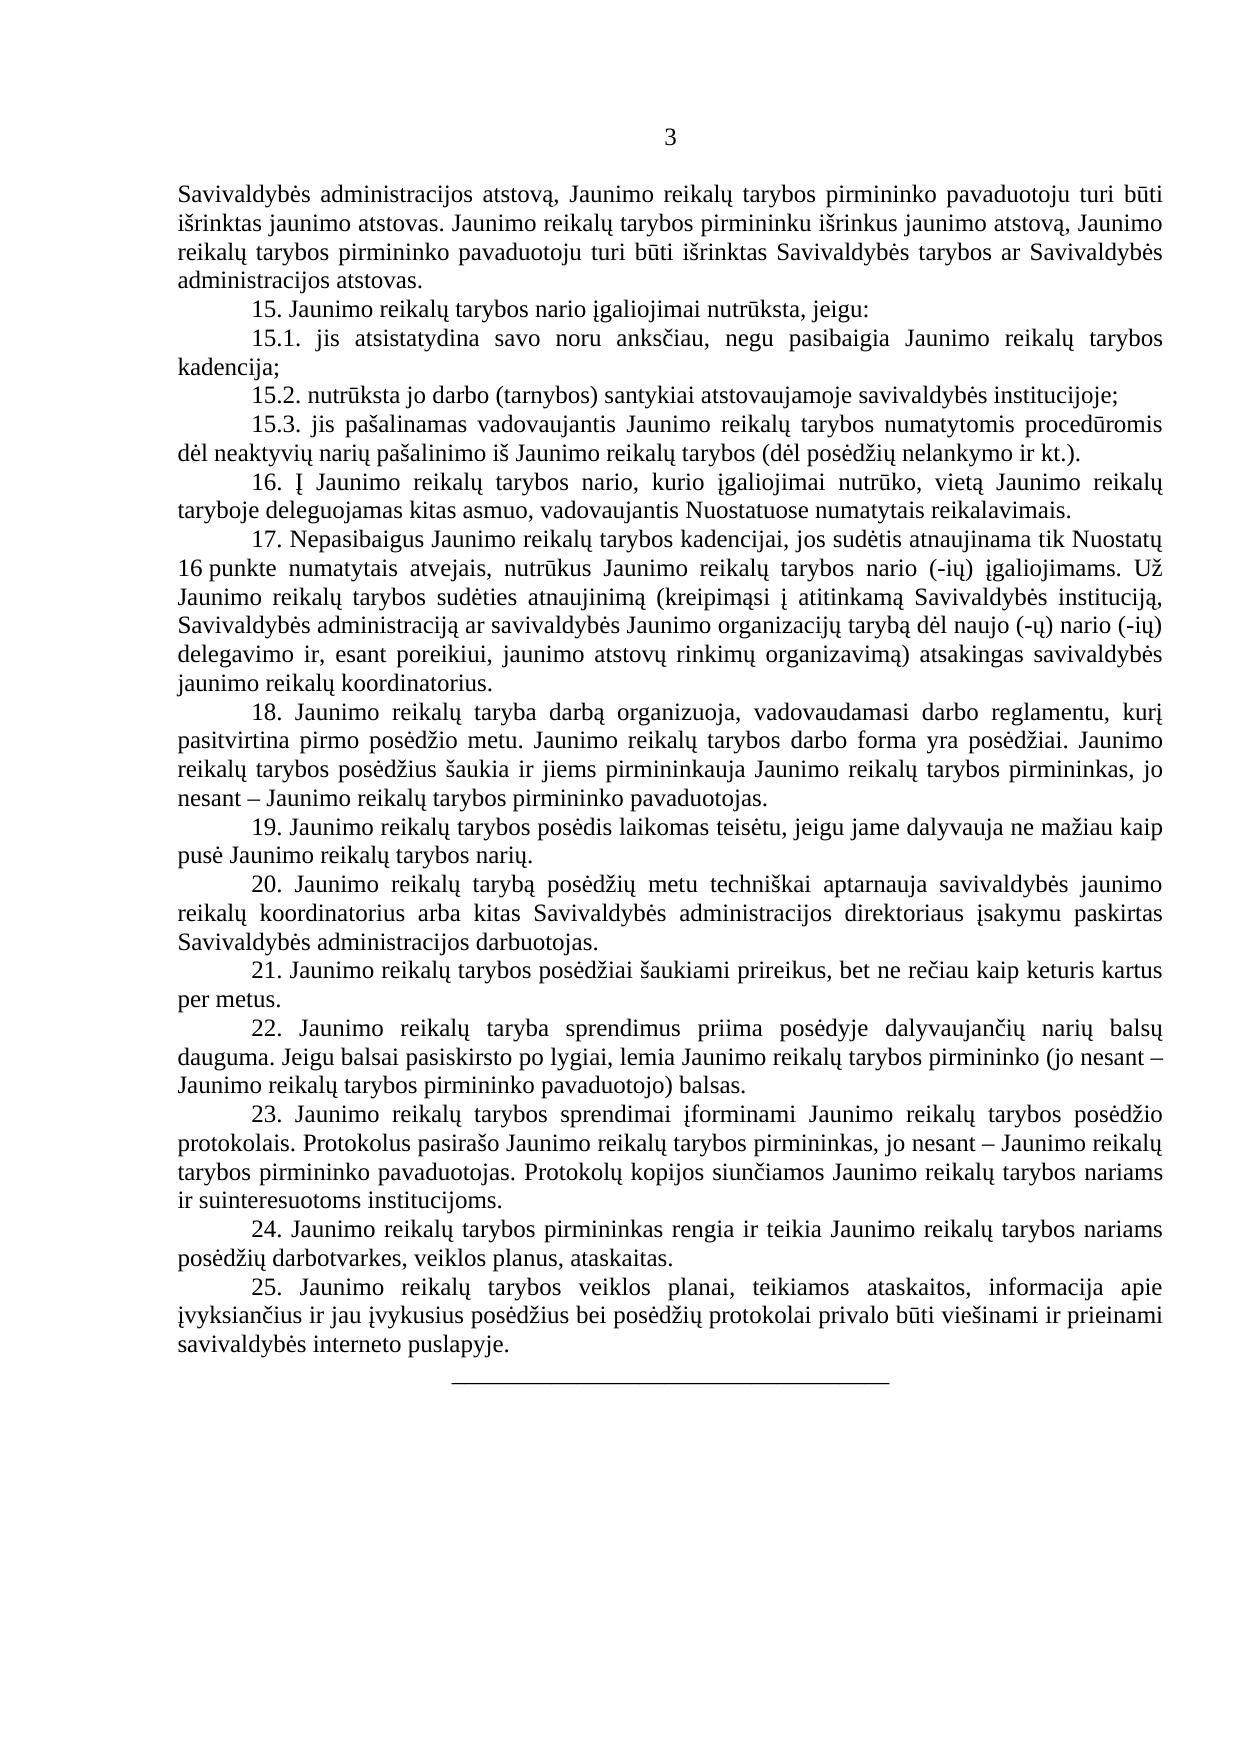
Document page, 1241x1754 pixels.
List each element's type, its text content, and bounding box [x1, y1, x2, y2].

text 23. Jaunimo reikalų tarybos sprendimai įforminami Jaunimo reikalų tarybos posėdžio protokolais. Protokolus pasirašo Jaunimo reikalų tarybos pirmininkas, jo nesant – Jaunimo reikalų tarybos pirmininko pavaduotojas. Protokolų kopijos siunčiamos Jaunimo reikalų tarybos nariams ir suinteresuotoms institucijoms. [177, 1099, 1164, 1214]
text 25. Jaunimo reikalų tarybos veiklos planai, teikiamos ataskaitos, informacija apie įvyksiančius ir jau įvykusius posėdžius bei posėdžių protokolai privalo būti viešinami ir prieinami savivaldybės interneto puslapyje. [177, 1272, 1164, 1358]
text Savivaldybės administracijos atstovą, Jaunimo reikalų tarybos pirmininko pavaduotoju turi būti išrinktas jaunimo atstovas. Jaunimo reikalų tarybos pirmininku išrinkus jaunimo atstovą, Jaunimo reikalų tarybos pirmininko pavaduotoju turi būti išrinktas Savivaldybės tarybos ar Savivaldybės administracijos atstovas. [177, 179, 1164, 294]
text 15.3. jis pašalinamas vadovaujantis Jaunimo reikalų tarybos numatytomis procedūromis dėl neaktyvių narių pašalinimo iš Jaunimo reikalų tarybos (dėl posėdžių nelankymo ir kt.). [177, 409, 1164, 467]
text 19. Jaunimo reikalų tarybos posėdis laikomas teisėtu, jeigu jame dalyvauja ne mažiau kaip pusė Jaunimo reikalų tarybos narių. [177, 812, 1164, 869]
text 22. Jaunimo reikalų taryba sprendimus priima posėdyje dalyvaujančių narių balsų dauguma. Jeigu balsai pasiskirsto po lygiai, lemia Jaunimo reikalų tarybos pirmininko (jo nesant – Jaunimo reikalų tarybos pirmininko pavaduotojo) balsas. [177, 1013, 1164, 1099]
text 15. Jaunimo reikalų tarybos nario įgaliojimai nutrūksta, jeigu: [177, 294, 1164, 323]
text 15.1. jis atsistatydina savo noru anksčiau, negu pasibaigia Jaunimo reikalų tarybos kadencija; [177, 323, 1164, 380]
text 18. Jaunimo reikalų taryba darbą organizuoja, vadovaudamasi darbo reglamentu, kurį pasitvirtina pirmo posėdžio metu. Jaunimo reikalų tarybos darbo forma yra posėdžiai. Jaunimo reikalų tarybos posėdžius šaukia ir jiems pirmininkauja Jaunimo reikalų tarybos pirmininkas, jo nesant – Jaunimo reikalų tarybos pirmininko pavaduotojas. [177, 697, 1164, 812]
text 15.2. nutrūksta jo darbo (tarnybos) santykiai atstovaujamoje savivaldybės institucijoje; [177, 380, 1164, 409]
text 21. Jaunimo reikalų tarybos posėdžiai šaukiami prireikus, bet ne rečiau kaip keturis kartus per metus. [177, 955, 1164, 1013]
text ___________________________________ [177, 1358, 1164, 1387]
text 16. Į Jaunimo reikalų tarybos nario, kurio įgaliojimai nutrūko, vietą Jaunimo reikalų taryboje deleguojamas kitas asmuo, vadovaujantis Nuostatuose numatytais reikalavimais. [177, 467, 1164, 524]
text 17. Nepasibaigus Jaunimo reikalų tarybos kadencijai, jos sudėtis atnaujinama tik Nuostatų 16 punkte numatytais atvejais, nutrūkus Jaunimo reikalų tarybos nario (-ių) įgaliojimams. Už Jaunimo reikalų tarybos sudėties atnaujinimą (kreipimąsi į atitinkamą Savivaldybės instituciją, Savivaldybės administraciją ar savivaldybės Jaunimo organizacijų tarybą dėl naujo (-ų) nario (-ių) delegavimo ir, esant poreikiui, jaunimo atstovų rinkimų organizavimą) atsakingas savivaldybės jaunimo reikalų koordinatorius. [177, 524, 1164, 697]
text 20. Jaunimo reikalų tarybą posėdžių metu techniškai aptarnauja savivaldybės jaunimo reikalų koordinatorius arba kitas Savivaldybės administracijos direktoriaus įsakymu paskirtas Savivaldybės administracijos darbuotojas. [177, 869, 1164, 955]
text 24. Jaunimo reikalų tarybos pirmininkas rengia ir teikia Jaunimo reikalų tarybos nariams posėdžių darbotvarkes, veiklos planus, ataskaitas. [177, 1214, 1164, 1272]
